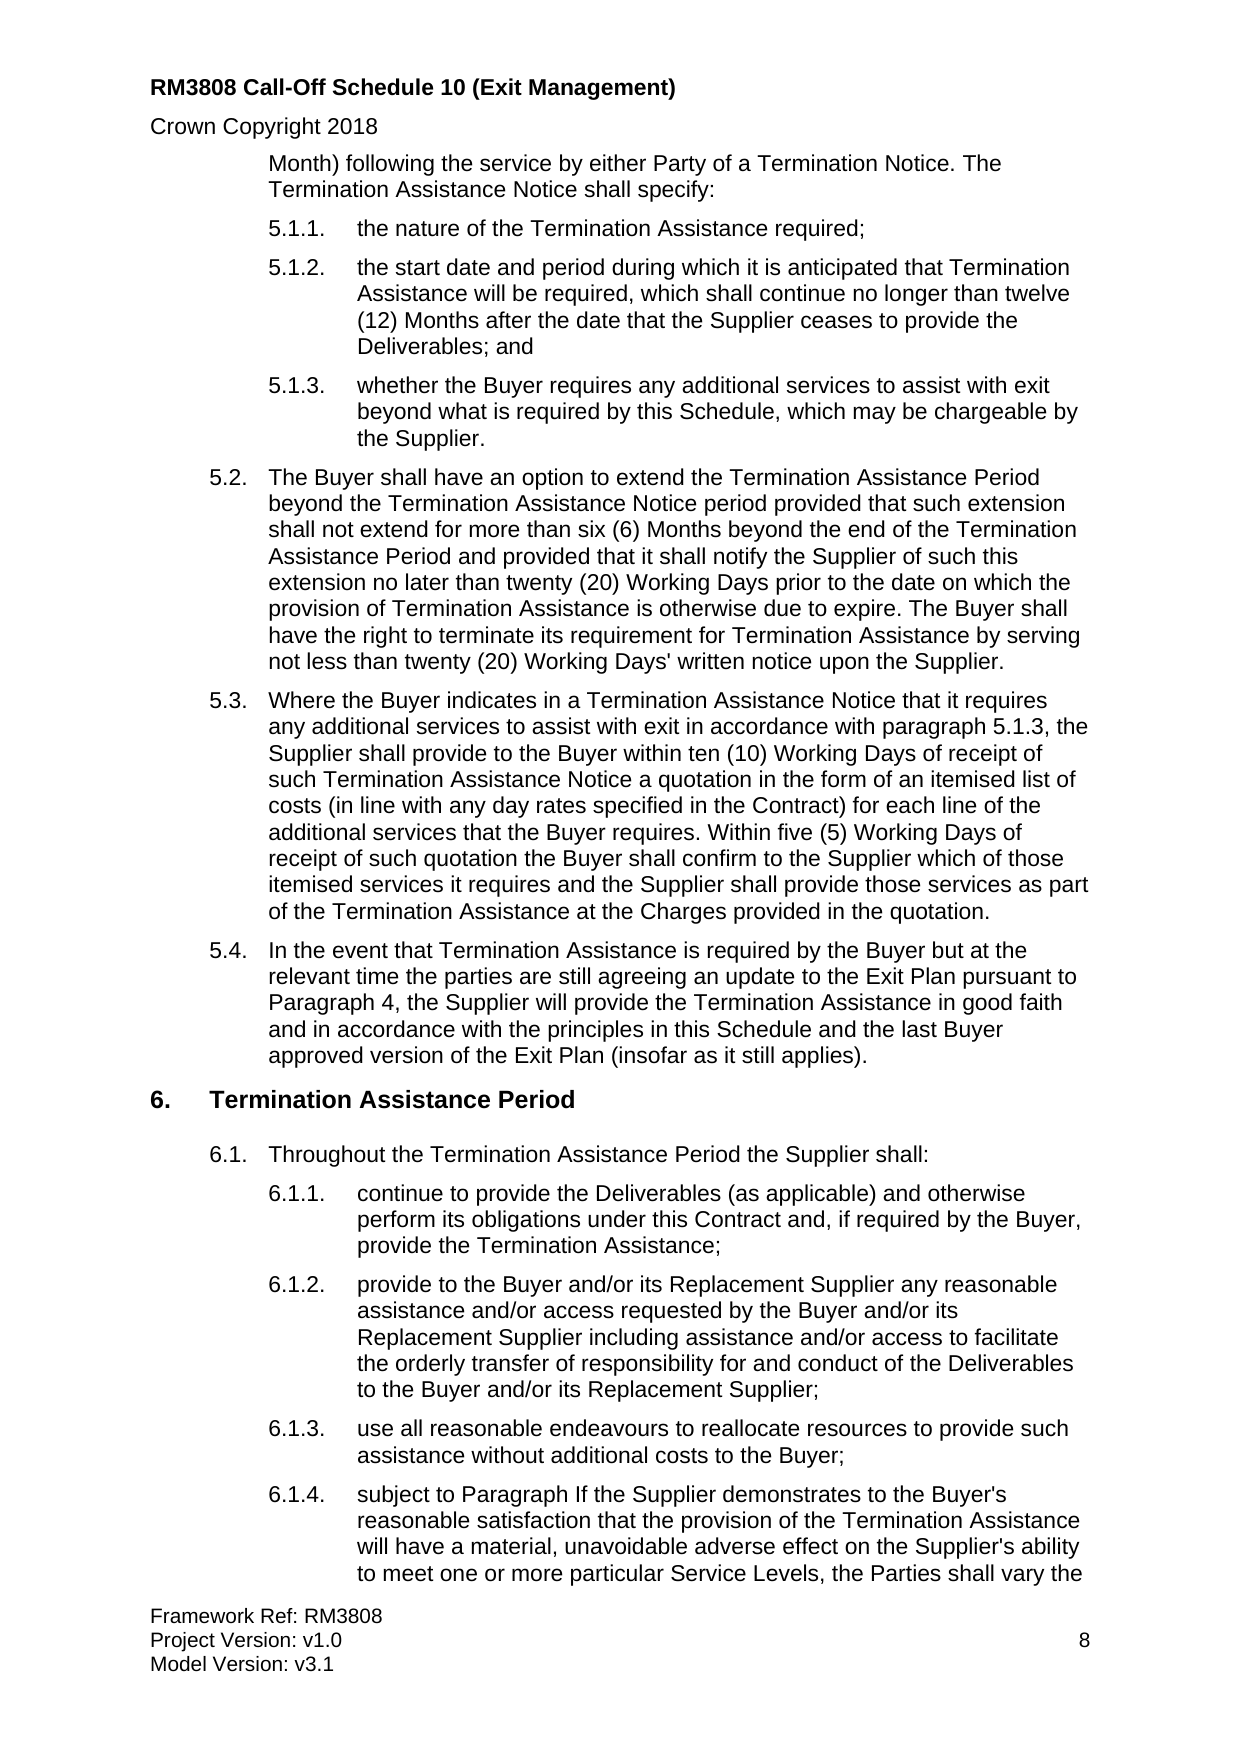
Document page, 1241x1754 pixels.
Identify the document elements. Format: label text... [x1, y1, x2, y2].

subtitle Termination Assistance Period [150, 1085, 1090, 1114]
list subject to Paragraph ‎6.3, provide the Deliverables and the Termination Assistance at no detriment to the Service Levels, the provision of the Management Information or any other reports nor to any other of the Supplier's obligations under this Contract; [268, 1481, 1090, 1586]
list Where the Buyer indicates in a Termination Assistance Notice that it requires any additional services to assist with exit in accordance with paragraph 5.1.3, the Supplier shall provide to the Buyer within ten (10) Working Days of receipt of such Termination Assistance Notice a quotation in the form of an itemised list of costs (in line with any day rates specified in the Contract) for each line of the additional services that the Buyer requires. Within five (5) Working Days of receipt of such quotation the Buyer shall confirm to the Supplier which of those itemised services it requires and the Supplier shall provide those services as part of the Termination Assistance at the Charges provided in the quotation. [209, 687, 1090, 924]
list continue to provide the Deliverables (as applicable) and otherwise perform its obligations under this Contract and, if required by the Buyer, provide the Termination Assistance; [268, 1179, 1090, 1258]
list the start date and period during which it is anticipated that Termination Assistance will be required, which shall continue no longer than twelve (12) Months after the date that the Supplier ceases to provide the Deliverables; and [268, 254, 1090, 359]
list Month) following the service by either Party of a Termination Notice. The Termination Assistance Notice shall specify: [209, 150, 1090, 203]
list whether the Buyer requires any additional services to assist with exit beyond what is required by this Schedule, which may be chargeable by the Supplier. [268, 372, 1090, 451]
list use all reasonable endeavours to reallocate resources to provide such assistance without additional costs to the Buyer; [268, 1415, 1090, 1468]
list The Buyer shall have an option to extend the Termination Assistance Period beyond the Termination Assistance Notice period provided that such extension shall not extend for more than six (6) Months beyond the end of the Termination Assistance Period and provided that it shall notify the Supplier of such this extension no later than twenty (20) Working Days prior to the date on which the provision of Termination Assistance is otherwise due to expire. The Buyer shall have the right to terminate its requirement for Termination Assistance by serving not less than twenty (20) Working Days' written notice upon the Supplier. [209, 463, 1090, 674]
list Throughout the Termination Assistance Period the Supplier shall: [209, 1141, 1090, 1167]
list the nature of the Termination Assistance required; [268, 215, 1090, 242]
list In the event that Termination Assistance is required by the Buyer but at the relevant time the parties are still agreeing an update to the Exit Plan pursuant to Paragraph 4, the Supplier will provide the Termination Assistance in good faith and in accordance with the principles in this Schedule and the last Buyer approved version of the Exit Plan (insofar as it still applies). [209, 937, 1090, 1068]
list provide to the Buyer and/or its Replacement Supplier any reasonable assistance and/or access requested by the Buyer and/or its Replacement Supplier including assistance and/or access to facilitate the orderly transfer of responsibility for and conduct of the Deliverables to the Buyer and/or its Replacement Supplier; [268, 1271, 1090, 1403]
